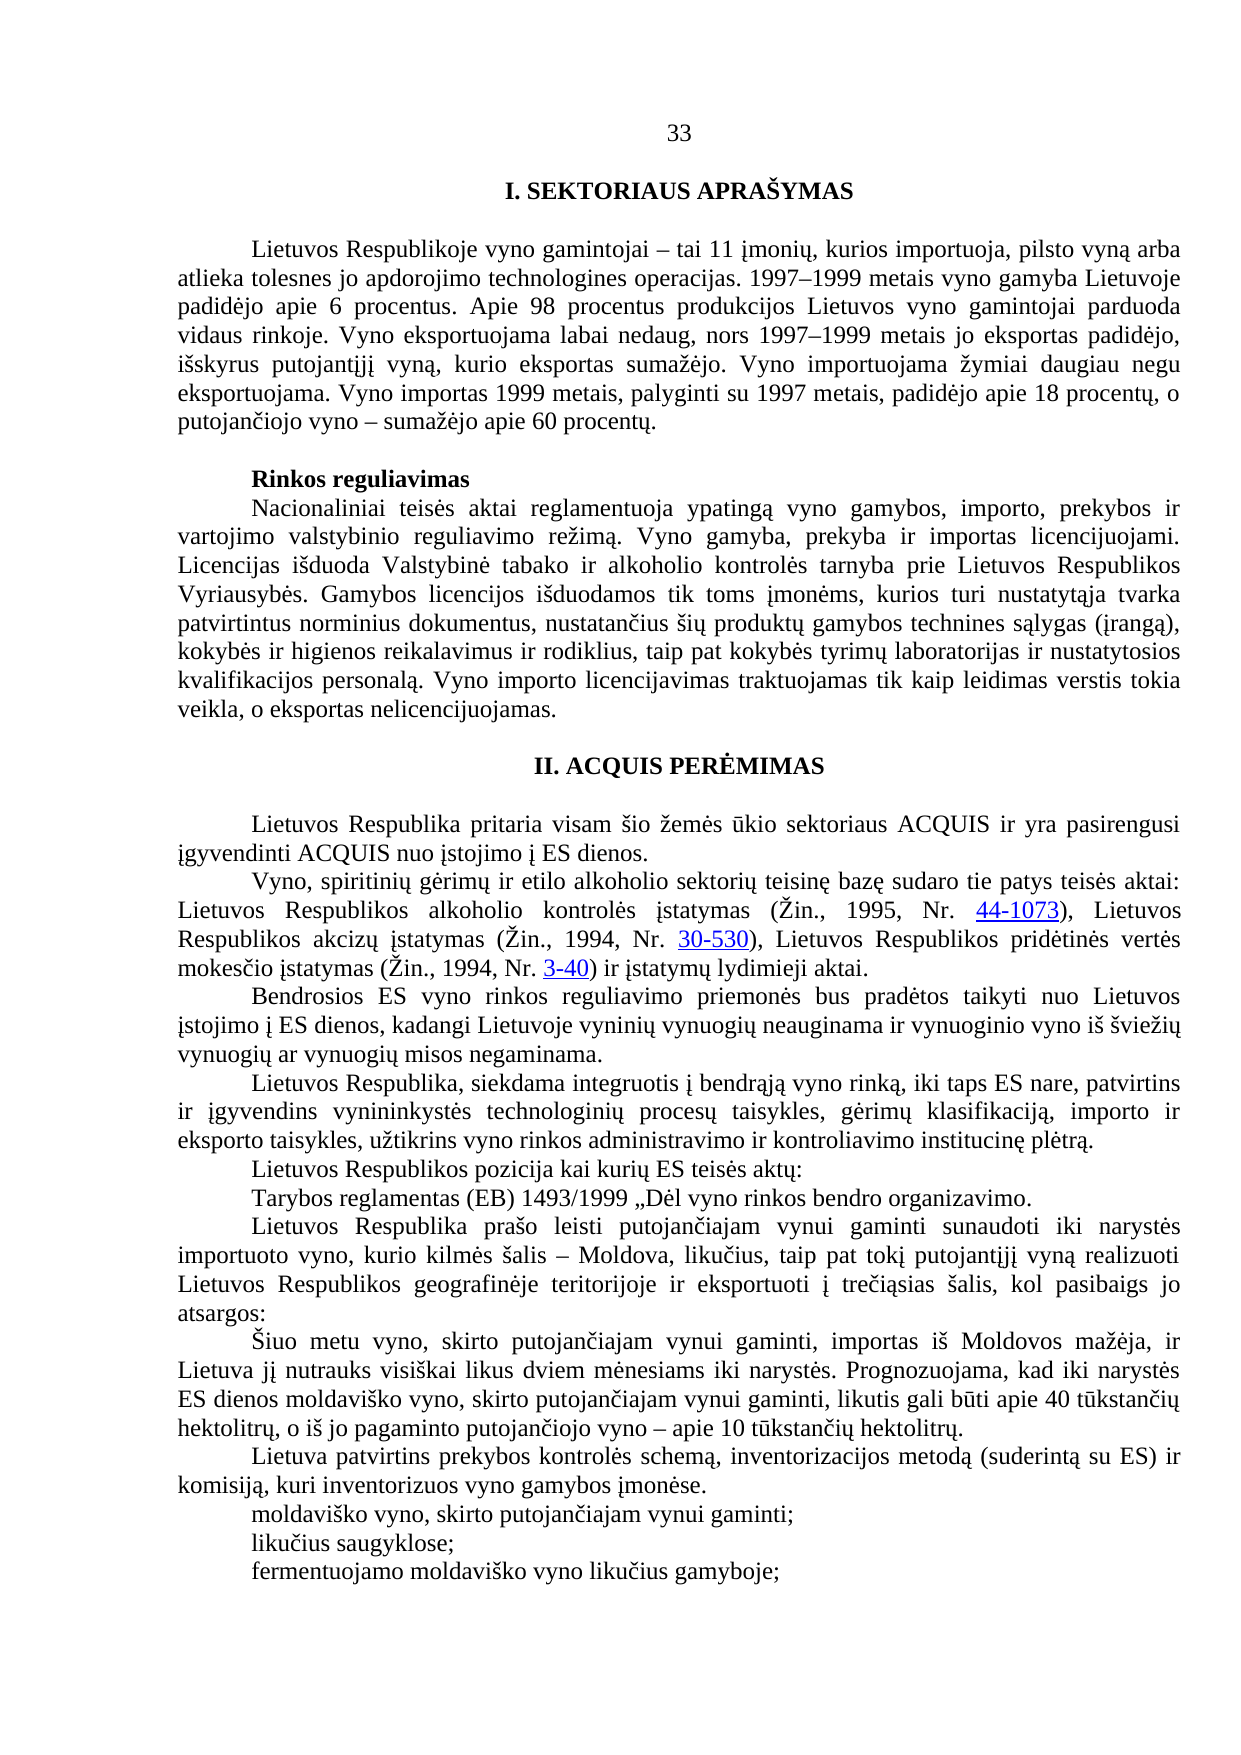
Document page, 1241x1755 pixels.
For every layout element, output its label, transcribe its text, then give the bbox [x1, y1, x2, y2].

text moldaviško vyno, skirto putojančiajam vynui gaminti; [177, 1499, 1181, 1528]
text Tarybos reglamentas (EB) 1493/1999 „Dėl vyno rinkos bendro organizavimo. [177, 1183, 1181, 1211]
text II. ACQUIS PERĖMIMAS [177, 751, 1181, 780]
text fermentuojamo moldaviško vyno likučius gamyboje; [177, 1556, 1181, 1585]
text Šiuo metu vyno, skirto putojančiajam vynui gaminti, importas iš Moldovos mažėja, ir Lietuva jį nutrauks visiškai likus dviem mėnesiams iki narystės. Prognozuojama, kad iki narystės ES dienos moldaviško vyno, skirto putojančiajam vynui gaminti, likutis gali būti apie 40 tūkstančių hektolitrų, o iš jo pagaminto putojančiojo vyno – apie 10 tūkstančių hektolitrų. [177, 1326, 1181, 1441]
text Lietuvos Respublika prašo leisti putojančiajam vynui gaminti sunaudoti iki narystės importuoto vyno, kurio kilmės šalis – Moldova, likučius, taip pat tokį putojantįjį vyną realizuoti Lietuvos Respublikos geografinėje teritorijoje ir eksportuoti į trečiąsias šalis, kol pasibaigs jo atsargos: [177, 1211, 1181, 1326]
text Rinkos reguliavimas [177, 464, 1181, 493]
text Lietuva patvirtins prekybos kontrolės schemą, inventorizacijos metodą (suderintą su ES) ir komisiją, kuri inventorizuos vyno gamybos įmonėse. [177, 1441, 1181, 1499]
text Lietuvos Respublika pritaria visam šio žemės ūkio sektoriaus ACQUIS ir yra pasirengusi įgyvendinti ACQUIS nuo įstojimo į ES dienos. [177, 809, 1181, 866]
text Lietuvos Respublika, siekdama integruotis į bendrąją vyno rinką, iki taps ES nare, patvirtins ir įgyvendins vynininkystės technologinių procesų taisykles, gėrimų klasifikaciją, importo ir eksporto taisykles, užtikrins vyno rinkos administravimo ir kontroliavimo institucinę plėtrą. [177, 1068, 1181, 1154]
text Nacionaliniai teisės aktai reglamentuoja ypatingą vyno gamybos, importo, prekybos ir vartojimo valstybinio reguliavimo režimą. Vyno gamyba, prekyba ir importas licencijuojami. Licencijas išduoda Valstybinė tabako ir alkoholio kontrolės tarnyba prie Lietuvos Respublikos Vyriausybės. Gamybos licencijos išduodamos tik toms įmonėms, kurios turi nustatytąja tvarka patvirtintus norminius dokumentus, nustatančius šių produktų gamybos technines sąlygas (įrangą), kokybės ir higienos reikalavimus ir rodiklius, taip pat kokybės tyrimų laboratorijas ir nustatytosios kvalifikacijos personalą. Vyno importo licencijavimas traktuojamas tik kaip leidimas verstis tokia veikla, o eksportas nelicencijuojamas. [177, 493, 1181, 723]
text I. SEKTORIAUS APRAŠYMAS [177, 176, 1181, 205]
text likučius saugyklose; [177, 1528, 1181, 1556]
text Bendrosios ES vyno rinkos reguliavimo priemonės bus pradėtos taikyti nuo Lietuvos įstojimo į ES dienos, kadangi Lietuvoje vyninių vynuogių neauginama ir vynuoginio vyno iš šviežių vynuogių ar vynuogių misos negaminama. [177, 981, 1181, 1068]
text Lietuvos Respublikos pozicija kai kurių ES teisės aktų: [177, 1154, 1181, 1183]
text Vyno, spiritinių gėrimų ir etilo alkoholio sektorių teisinę bazę sudaro tie patys teisės aktai: Lietuvos Respublikos alkoholio kontrolės įstatymas (Žin., 1995, Nr. 44-1073), Lietuvos Respublikos akcizų įstatymas (Žin., 1994, Nr. 30-530), Lietuvos Respublikos pridėtinės vertės mokesčio įstatymas (Žin., 1994, Nr. 3-40) ir įstatymų lydimieji aktai. [177, 866, 1181, 981]
text Lietuvos Respublikoje vyno gamintojai – tai 11 įmonių, kurios importuoja, pilsto vyną arba atlieka tolesnes jo apdorojimo technologines operacijas. 1997–1999 metais vyno gamyba Lietuvoje padidėjo apie 6 procentus. Apie 98 procentus produkcijos Lietuvos vyno gamintojai parduoda vidaus rinkoje. Vyno eksportuojama labai nedaug, nors 1997–1999 metais jo eksportas padidėjo, išskyrus putojantįjį vyną, kurio eksportas sumažėjo. Vyno importuojama žymiai daugiau negu eksportuojama. Vyno importas 1999 metais, palyginti su 1997 metais, padidėjo apie 18 procentų, o putojančiojo vyno – sumažėjo apie 60 procentų. [177, 234, 1181, 435]
